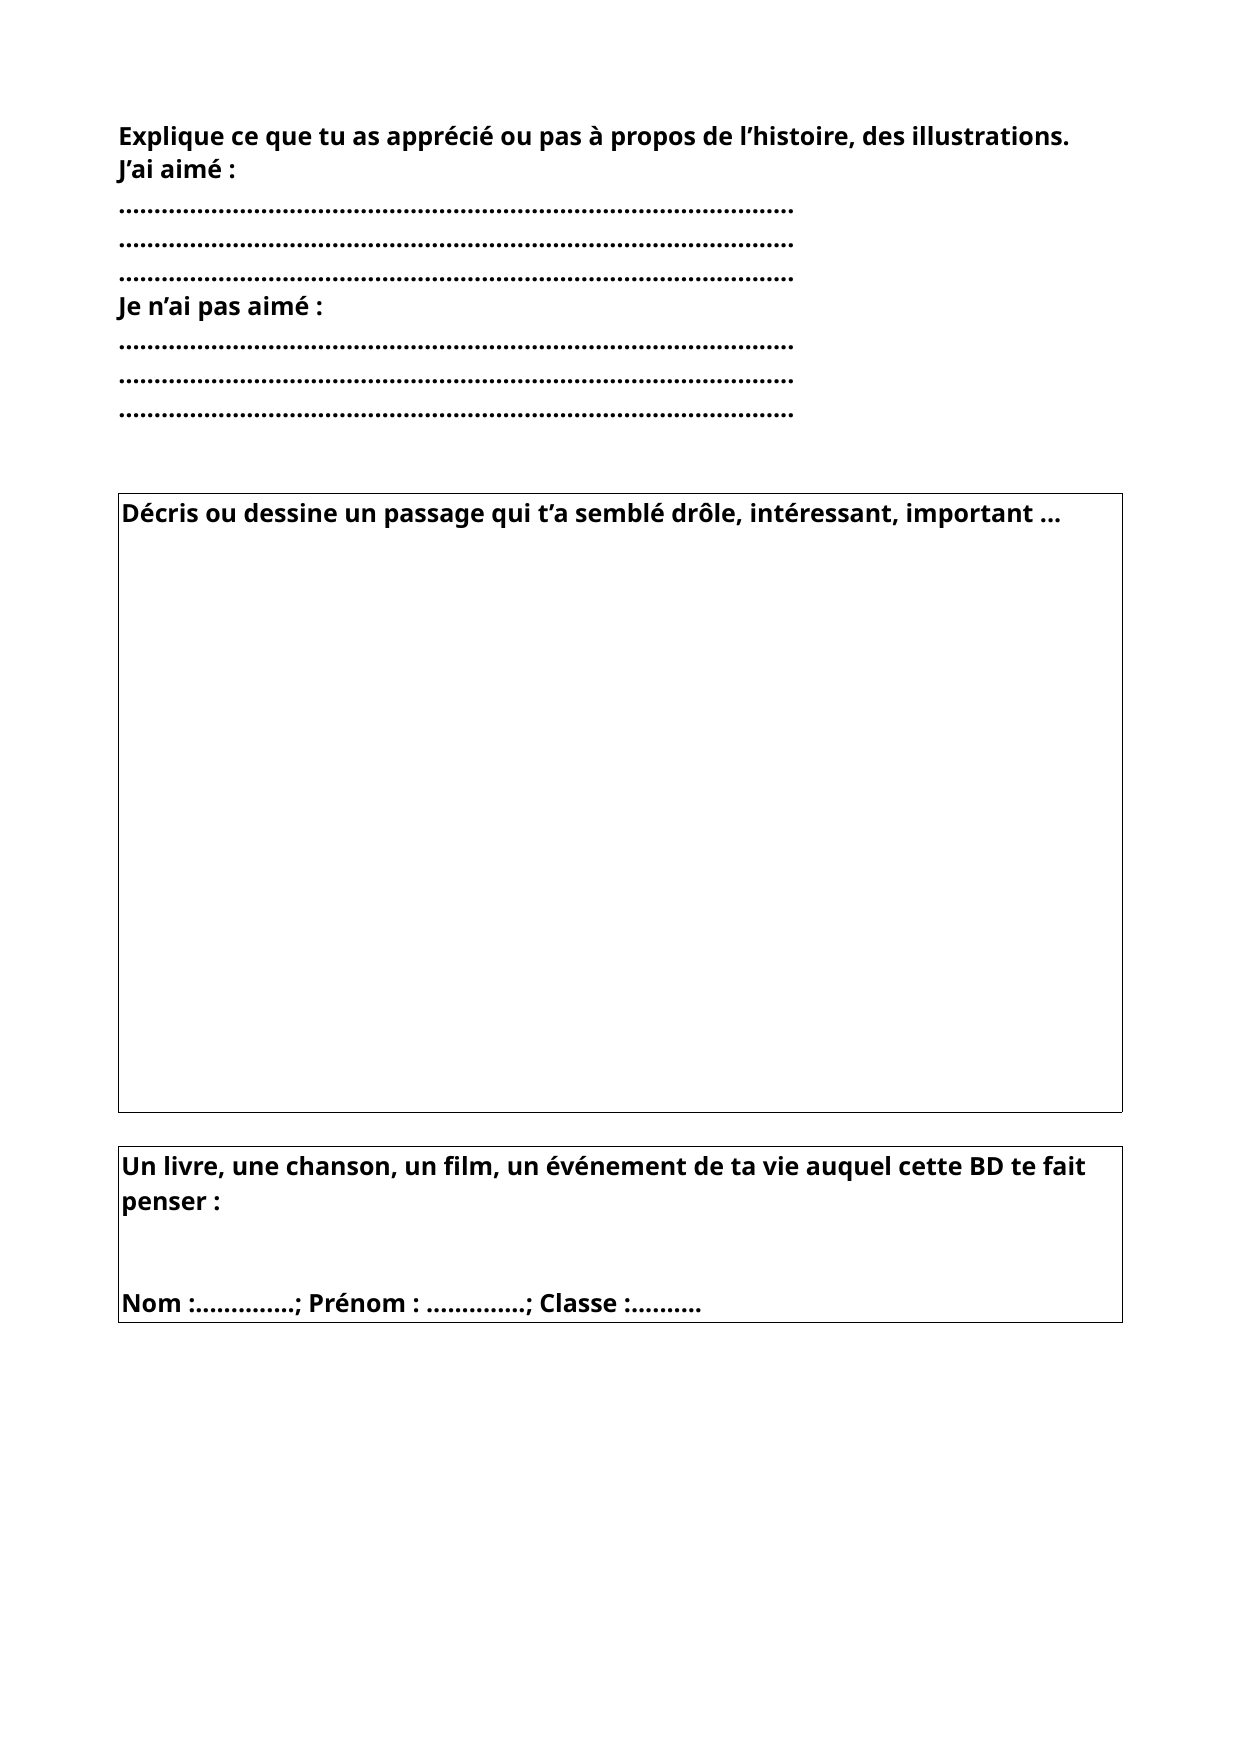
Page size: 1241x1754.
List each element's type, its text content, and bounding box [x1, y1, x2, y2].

text Un livre, une chanson, un film, un événement de ta vie auquel cette BD te fait penser : [119, 1147, 1122, 1217]
text ………………………………………………………………………………….. [118, 357, 1122, 391]
text Décris ou dessine un passage qui t’a semblé drôle, intéressant, important ... [119, 494, 1122, 530]
text ………………………………………………………………………………….. [118, 322, 1122, 357]
text ………………………………………………………………………………….. [118, 220, 1122, 254]
text Nom :..............; Prénom : ..............; Classe :.......... [119, 1282, 1122, 1322]
text Je n’ai pas aimé : [118, 288, 1122, 322]
text Explique ce que tu as apprécié ou pas à propos de l’histoire, des illustrations. [118, 118, 1122, 152]
text ………………………………………………………………………………….. [118, 391, 1122, 425]
text ………………………………………………………………………………….. [118, 186, 1122, 220]
text ………………………………………………………………………………….. [118, 254, 1122, 288]
text J’ai aimé : [118, 152, 1122, 186]
